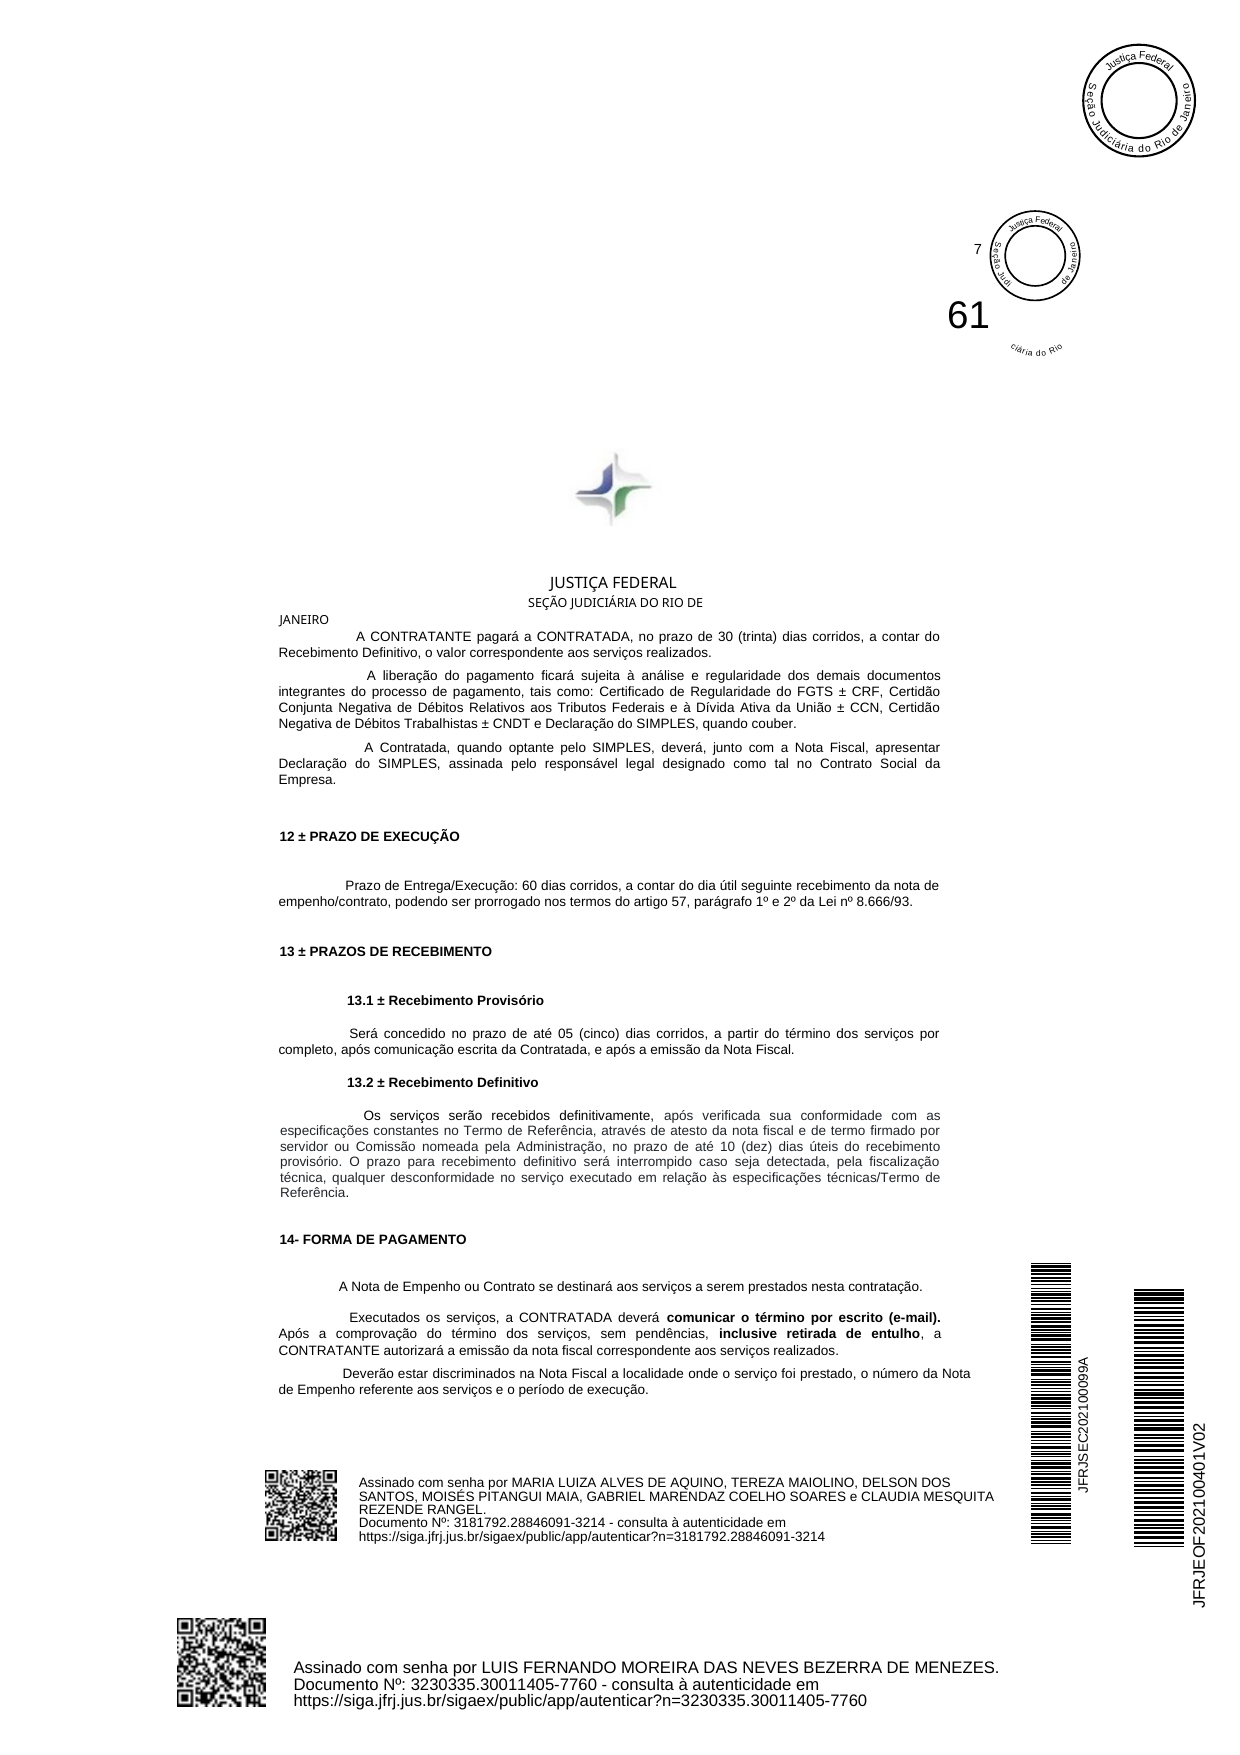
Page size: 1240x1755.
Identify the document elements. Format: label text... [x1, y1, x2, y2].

text A liberação do pagamento ficará sujeita à análise e regularidade dos demais documentos integrantes do processo de pagamento, tais como: Certificado de Regularidade do FGTS ± CRF, Certidão Conjunta Negativa de Débitos Relativos aos Tributos Federais e à Dívida Ativa da União ± CCN, Certidão Negativa de Débitos Trabalhistas ± CNDT e Declaração do SIMPLES, quando couber. [278, 668, 941, 732]
subtitle 13.1 ± Recebimento Provisório [328, 993, 1056, 1008]
text Os serviços serão recebidos definitivamente, após verificada sua conformidade com as especificações constantes no Termo de Referência, através de atesto da nota fiscal e de termo firmado por servidor ou Comissão nomeada pela Administração, no prazo de até 10 (dez) dias úteis do recebimento provisório. O prazo para recebimento definitivo será interrompido caso seja detectada, pela fiscalização técnica, qualquer desconformidade no serviço executado em relação às especificações técnicas/Termo de Referência. [280, 1107, 941, 1200]
subtitle 12 ± PRAZO DE EXECUÇÃO [279, 828, 1056, 844]
text A Contratada, quando optante pelo SIMPLES, deverá, junto com a Nota Fiscal, apresentar Declaração do SIMPLES, assinada pelo responsável legal designado como tal no Contrato Social da Empresa. [278, 739, 941, 787]
text Executados os serviços, a CONTRATADA deverá comunicar o término por escrito (e-mail). Após a comprovação do término dos serviços, sem pendências, inclusive retirada de entulho, a CONTRATANTE autorizará a emissão da nota fiscal correspondente aos serviços realizados. [278, 1310, 941, 1358]
subtitle 13.2 ± Recebimento Definitivo [328, 1074, 1056, 1090]
text A Nota de Empenho ou Contrato se destinará aos serviços a serem prestados nesta contratação. [278, 1279, 941, 1294]
subtitle 61 [280, 292, 1058, 336]
text 7 [992, 239, 1008, 257]
subtitle JUSTIÇA FEDERAL [278, 568, 1056, 593]
text Será concedido no prazo de até 05 (cinco) dias corridos, a partir do término dos serviços por completo, após comunicação escrita da Contratada, e após a emissão da Nota Fiscal. [278, 1026, 941, 1057]
text Deverão estar discriminados na Nota Fiscal a localidade onde o serviço foi prestado, o número da Nota de Empenho referente aos serviços e o período de execução. [278, 1366, 972, 1397]
text 7 [1007, 239, 1056, 257]
subtitle 13 ± PRAZOS DE RECEBIMENTO [279, 943, 1056, 959]
text SEÇÃO JUDICIÁRIA DO RIO DE JANEIRO [278, 594, 719, 628]
text 7 [280, 239, 992, 257]
subtitle 14- FORMA DE PAGAMENTO [279, 1232, 1056, 1247]
text A CONTRATANTE pagará a CONTRATADA, no prazo de 30 (trinta) dias corridos, a contar do Recebimento Definitivo, o valor correspondente aos serviços realizados. [278, 628, 941, 660]
text Prazo de Entrega/Execução: 60 dias corridos, a contar do dia útil seguinte recebimento da nota de empenho/contrato, podendo ser prorrogado nos termos do artigo 57, parágrafo 1º e 2º da Lei nº 8.666/93. [278, 878, 941, 909]
